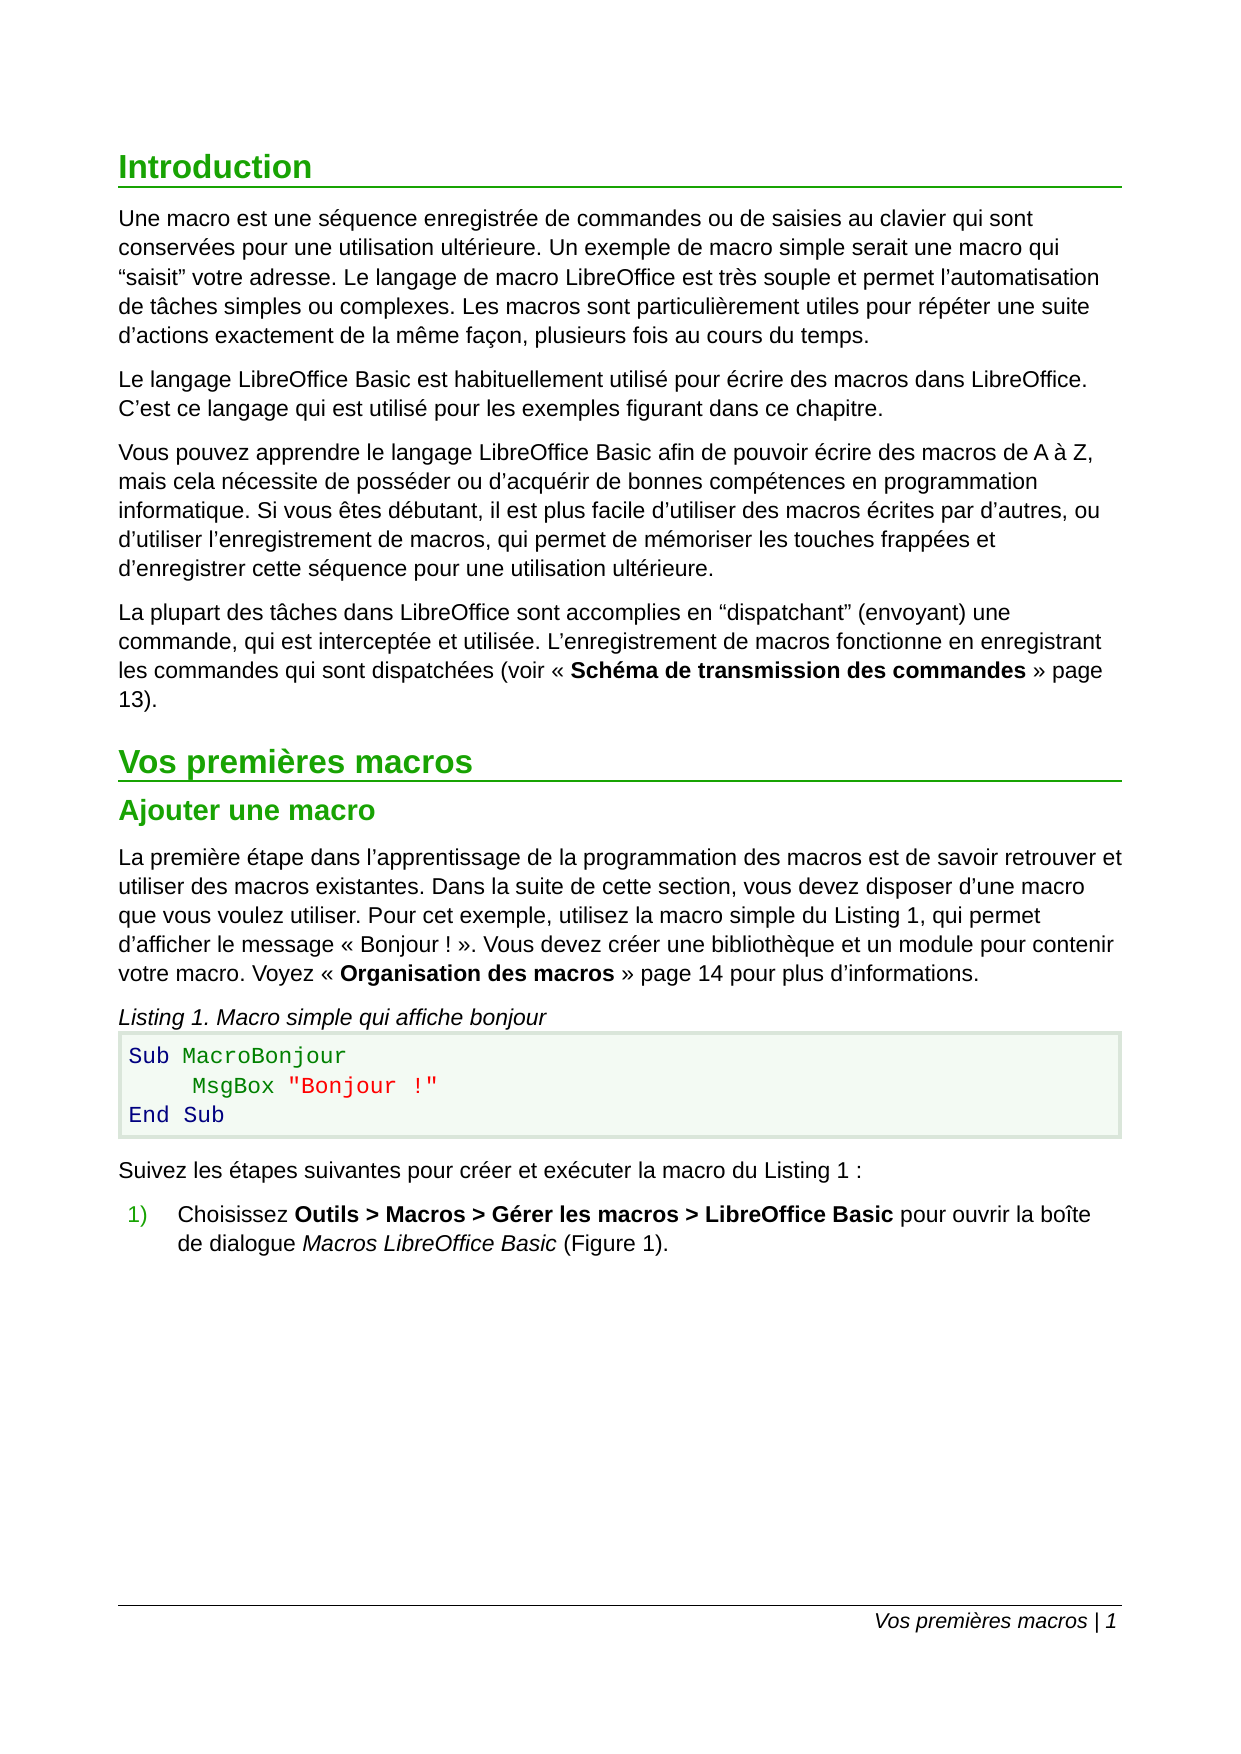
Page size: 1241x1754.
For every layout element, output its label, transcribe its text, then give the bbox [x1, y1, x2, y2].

subtitle Introduction [118, 147, 1122, 186]
text Une macro est une séquence enregistrée de commandes ou de saisies au clavier qui sont conservées pour une utilisation ultérieure. Un exemple de macro simple serait une macro qui “saisit” votre adresse. Le langage de macro LibreOffice est très souple et permet l’automatisation de tâches simples ou complexes. Les macros sont particulièrement utiles pour répéter une suite d’actions exactement de la même façon, plusieurs fois au cours du temps. [118, 202, 1122, 348]
text Le langage LibreOffice Basic est habituellement utilisé pour écrire des macros dans LibreOffice. C’est ce langage qui est utilisé pour les exemples figurant dans ce chapitre. [118, 363, 1122, 421]
text End Sub [122, 1090, 1118, 1135]
text Vous pouvez apprendre le langage LibreOffice Basic afin de pouvoir écrire des macros de A à Z, mais cela nécessite de posséder ou d’acquérir de bonnes compétences en programmation informatique. Si vous êtes débutant, il est plus facile d’utiliser des macros écrites par d’autres, ou d’utiliser l’enregistrement de macros, qui permet de mémoriser les touches frappées et d’enregistrer cette séquence pour une utilisation ultérieure. [118, 436, 1122, 582]
list Choisissez Outils > Macros > Gérer les macros > LibreOffice Basic pour ouvrir la boîte de dialogue Macros LibreOffice Basic (Figure 1). [148, 1198, 1122, 1256]
text La plupart des tâches dans LibreOffice sont accomplies en “dispatchant” (envoyant) une commande, qui est interceptée et utilisée. L’enregistrement de macros fonctionne en enregistrant les commandes qui sont dispatchées (voir « Schéma de transmission des commandes » page 13). [118, 596, 1122, 713]
text Suivez les étapes suivantes pour créer et exécuter la macro du Listing 1 : [118, 1154, 1122, 1183]
subtitle Ajouter une macro [118, 797, 1122, 826]
text Listing 1. Macro simple qui affiche bonjour [118, 1001, 1122, 1031]
text Sub MacroBonjour [122, 1035, 1118, 1060]
text La première étape dans l’apprentissage de la programmation des macros est de savoir retrouver et utiliser des macros existantes. Dans la suite de cette section, vous devez disposer d’une macro que vous voulez utiliser. Pour cet exemple, utilisez la macro simple du Listing 1, qui permet d’afficher le message « Bonjour ! ». Vous devez créer une bibliothèque et un module pour contenir votre macro. Voyez « Organisation des macros » page 14 pour plus d’informations. [118, 841, 1122, 987]
subtitle Vos premières macros [118, 742, 1122, 780]
text MsgBox "Bonjour !" [122, 1060, 1118, 1090]
